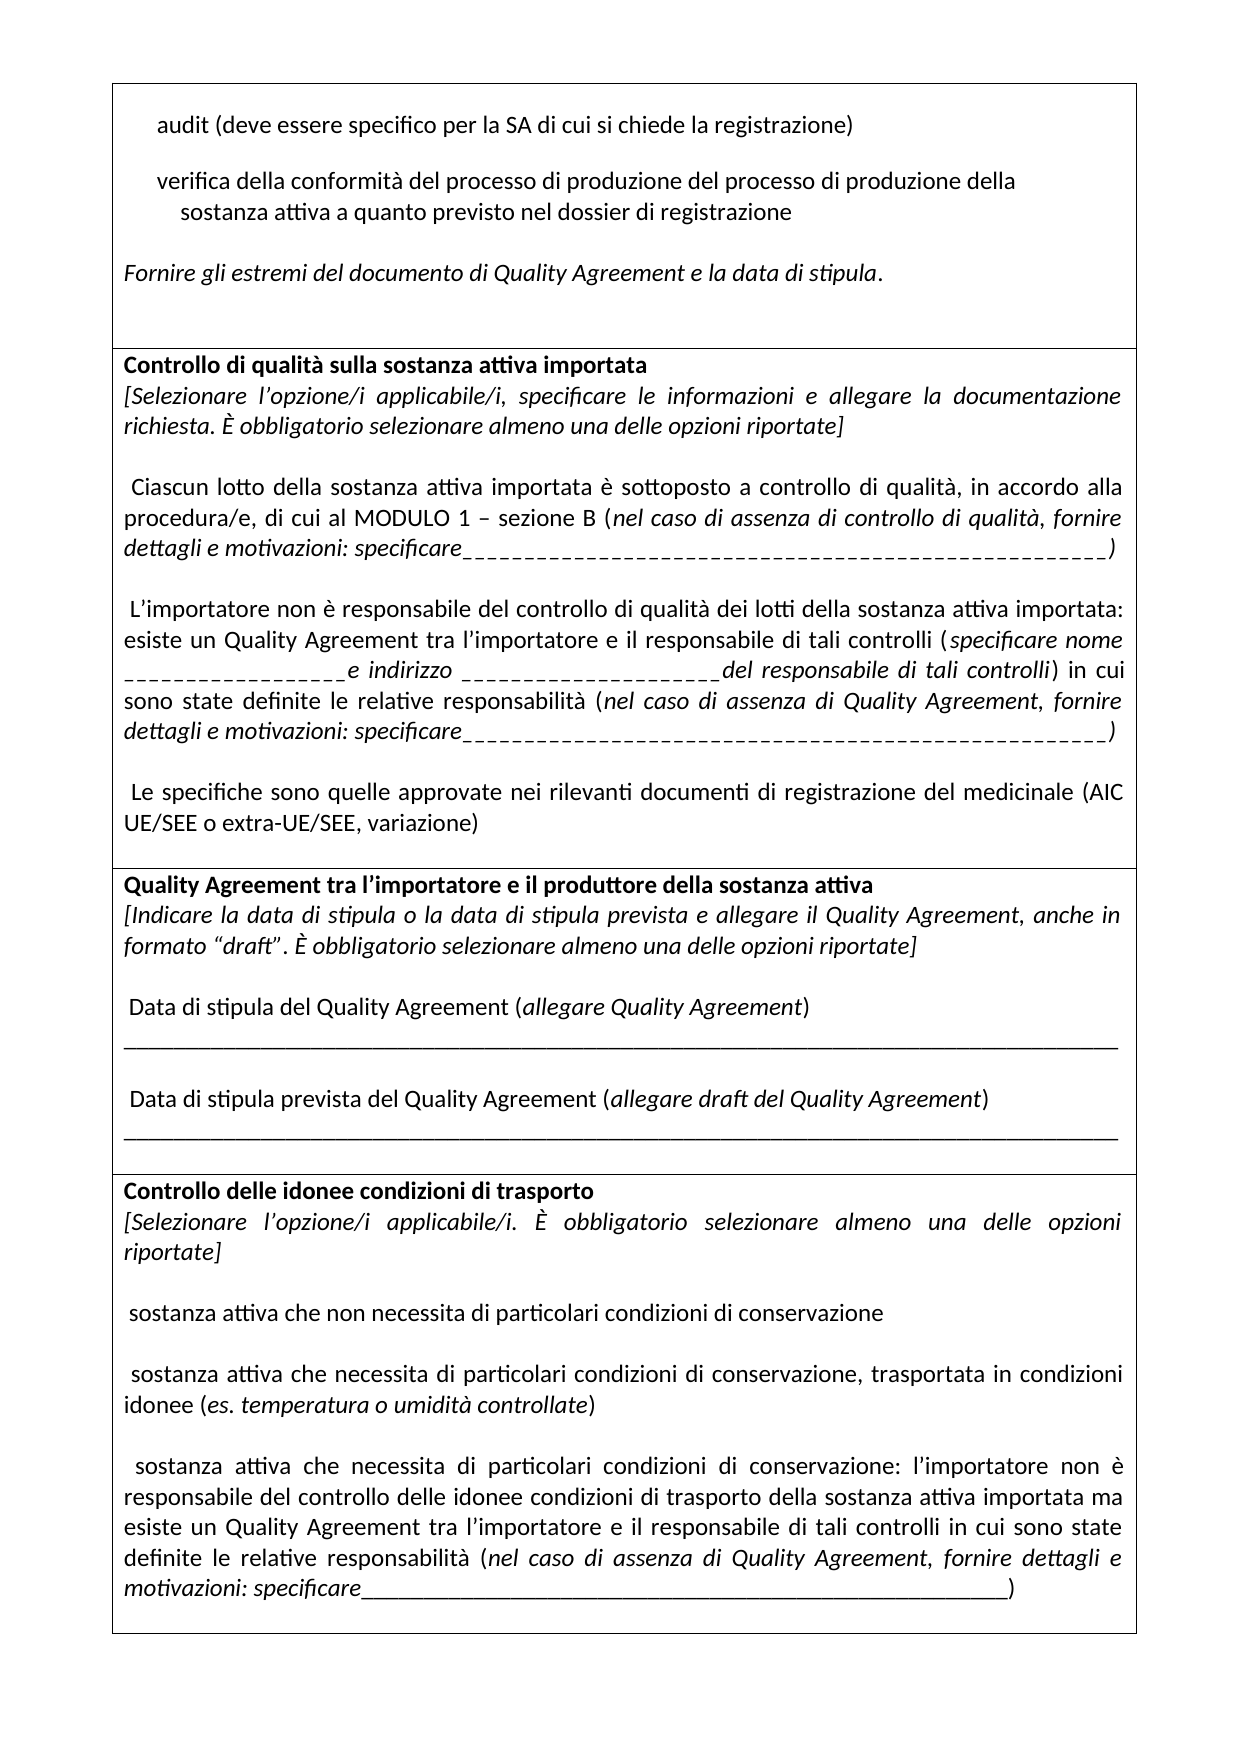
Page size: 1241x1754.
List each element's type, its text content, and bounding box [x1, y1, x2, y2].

table_cell Controllo di qualità sulla sostanza attiva importata [Selezionare l’opzione/i applicabile/i, specificare le informazioni e allegare la documentazione richiesta. È obbligatorio selezionare almeno una delle opzioni riportate] Ciascun lotto della sostanza attiva importata è sottoposto a controllo di qualità, in accordo alla procedura/e, di cui al MODULO 1 – sezione B (nel caso di assenza di controllo di qualità, fornire dettagli e motivazioni: specificare____________________________________________________) L’importatore non è responsabile del controllo di qualità dei lotti della sostanza attiva importata: esiste un Quality Agreement tra l’importatore e il responsabile di tali controlli (specificare nome __________________e indirizzo _____________________del responsabile di tali controlli) in cui sono state definite le relative responsabilità (nel caso di assenza di Quality Agreement, fornire dettagli e motivazioni: specificare____________________________________________________) Le specifiche sono quelle approvate nei rilevanti documenti di registrazione del medicinale (AIC UE/SEE o extra-UE/SEE, variazione) [113, 349, 1136, 868]
table_cell Quality Agreement tra l’importatore e il produttore della sostanza attiva [Indicare la data di stipula o la data di stipula prevista e allegare il Quality Agreement, anche in formato “draft”. È obbligatorio selezionare almeno una delle opzioni riportate] Data di stipula del Quality Agreement (allegare Quality Agreement) ________________________________________________________________________________ Data di stipula prevista del Quality Agreement (allegare draft del Quality Agreement) ________________________________________________________________________________ [113, 869, 1136, 1174]
table_cell Controllo delle idonee condizioni di trasporto [Selezionare l’opzione/i applicabile/i. È obbligatorio selezionare almeno una delle opzioni riportate] sostanza attiva che non necessita di particolari condizioni di conservazione sostanza attiva che necessita di particolari condizioni di conservazione, trasportata in condizioni idonee (es. temperatura o umidità controllate) sostanza attiva che necessita di particolari condizioni di conservazione: l’importatore non è responsabile del controllo delle idonee condizioni di trasporto della sostanza attiva importata ma esiste un Quality Agreement tra l’importatore e il responsabile di tali controlli in cui sono state definite le relative responsabilità (nel caso di assenza di Quality Agreement, fornire dettagli e motivazioni: specificare____________________________________________________) [113, 1175, 1136, 1633]
table_cell audit (deve essere specifico per la SA di cui si chiede la registrazione) verifica della conformità del processo di produzione del processo di produzione della sostanza attiva a quanto previsto nel dossier di registrazione Fornire gli estremi del documento di Quality Agreement e la data di stipula. [113, 84, 1136, 348]
